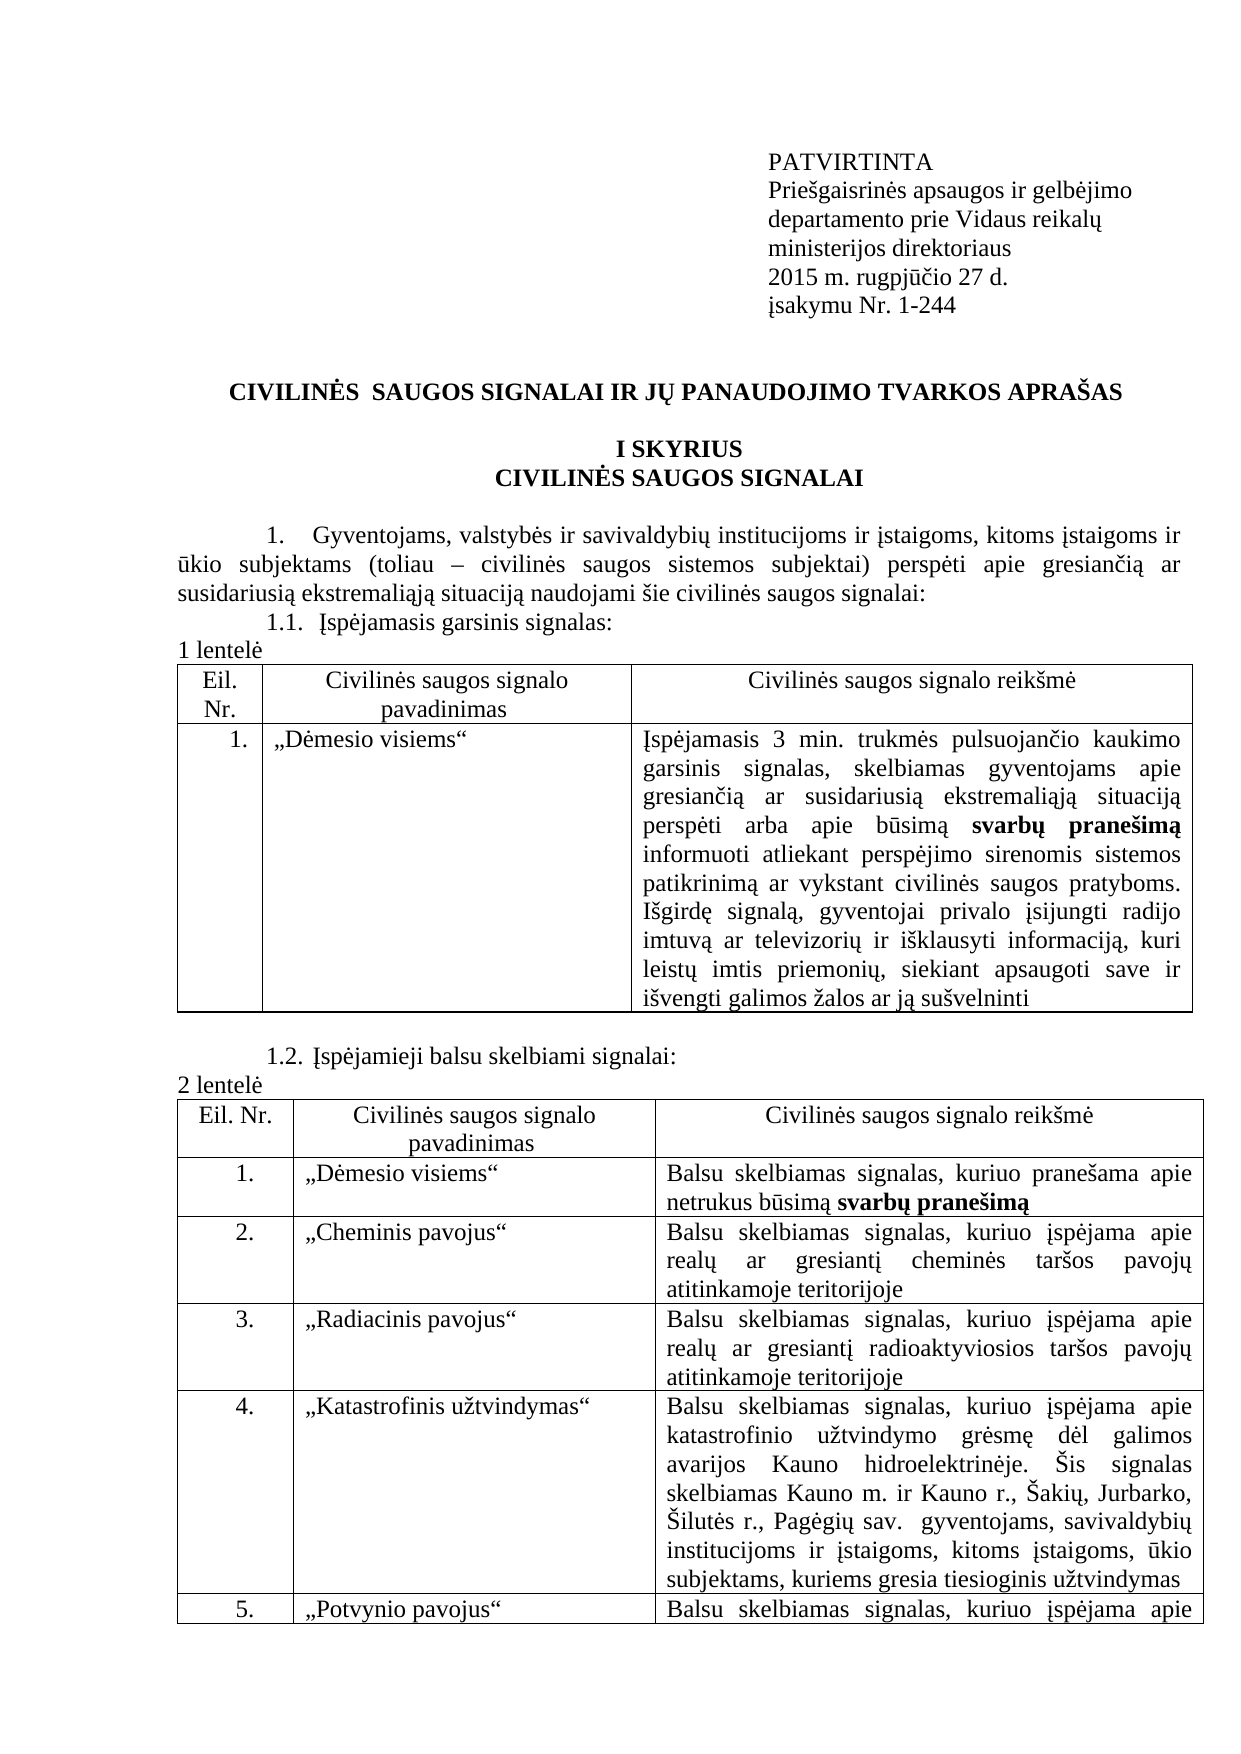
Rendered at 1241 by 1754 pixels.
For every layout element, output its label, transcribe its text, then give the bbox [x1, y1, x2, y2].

table_cell „Dėmesio visiems“ [294, 1158, 655, 1216]
text 2 lentelė [177, 1070, 1181, 1099]
table_cell Įspėjamasis 3 min. trukmės pulsuojančio kaukimo garsinis signalas, skelbiamas gyventojams apie gresiančią ar susidariusią ekstremaliąją situaciją perspėti arba apie būsimą svarbų pranešimą informuoti atliekant perspėjimo sirenomis sistemos patikrinimą ar vykstant civilinės saugos pratyboms. Išgirdę signalą, gyventojai privalo įsijungti radijo imtuvą ar televizorių ir išklausyti informaciją, kuri leistų imtis priemonių, siekiant apsaugoti save ir išvengti galimos žalos ar ją sušvelninti [632, 724, 1192, 1011]
table_cell 2. [178, 1217, 293, 1303]
text Priešgaisrinės apsaugos ir gelbėjimo [768, 176, 1181, 204]
table_header Eil. Nr. [178, 665, 262, 723]
text CIVILINĖS SAUGOS SIGNALAI IR JŲ PANAUDOJIMO TVARKOS APRAŠAS [177, 377, 1181, 406]
text 2015 m. rugpjūčio 27 d. [768, 262, 1181, 291]
table_cell 5. [178, 1594, 293, 1622]
text 1 lentelė [177, 636, 1181, 664]
text 1. Gyventojams, valstybės ir savivaldybių institucijoms ir įstaigoms, kitoms įstaigoms ir ūkio subjektams (toliau – civilinės saugos sistemos subjektai) perspėti apie gresiančią ar susidariusią ekstremaliąją situaciją naudojami šie civilinės saugos signalai: [177, 521, 1181, 607]
table_cell „Cheminis pavojus“ [294, 1217, 655, 1303]
table_cell Balsu skelbiamas signalas, kuriuo įspėjama apie realų ar gresiantį radioaktyviosios taršos pavojų atitinkamoje teritorijoje [656, 1304, 1203, 1390]
text PATVIRTINTA [768, 147, 1181, 176]
table_cell Balsu skelbiamas signalas, kuriuo įspėjama apie realų ar gresiantį cheminės taršos pavojų atitinkamoje teritorijoje [656, 1217, 1203, 1303]
table_cell „Radiacinis pavojus“ [294, 1304, 655, 1390]
text įsakymu Nr. 1-244 [768, 291, 1181, 319]
text 1.1. Įspėjamasis garsinis signalas: [177, 607, 1181, 636]
table_cell Balsu skelbiamas signalas, kuriuo įspėjama apie [656, 1594, 1203, 1622]
table_cell Balsu skelbiamas signalas, kuriuo pranešama apie netrukus būsimą svarbų pranešimą [656, 1158, 1203, 1216]
table_header Civilinės saugos signalo reikšmė [656, 1100, 1203, 1157]
text ministerijos direktoriaus [768, 233, 1181, 262]
table_cell 1. [178, 1158, 293, 1216]
text 1.2. Įspėjamieji balsu skelbiami signalai: [177, 1041, 1181, 1070]
table_cell 1. [178, 724, 262, 1011]
table_header Civilinės saugos signalo pavadinimas [263, 665, 631, 723]
table_cell „Potvynio pavojus“ [294, 1594, 655, 1622]
table_cell Balsu skelbiamas signalas, kuriuo įspėjama apie katastrofinio užtvindymo grėsmę dėl galimos avarijos Kauno hidroelektrinėje. Šis signalas skelbiamas Kauno m. ir Kauno r., Šakių, Jurbarko, Šilutės r., Pagėgių sav. gyventojams, savivaldybių institucijoms ir įstaigoms, kitoms įstaigoms, ūkio subjektams, kuriems gresia tiesioginis užtvindymas [656, 1391, 1203, 1593]
text CIVILINĖS SAUGOS SIGNALAI [177, 463, 1181, 492]
text I SKYRIUS [177, 434, 1181, 463]
table_cell „Dėmesio visiems“ [263, 724, 631, 1011]
table_cell 3. [178, 1304, 293, 1390]
table_header Eil. Nr. [178, 1100, 293, 1157]
text departamento prie Vidaus reikalų [768, 204, 1181, 233]
table_header Civilinės saugos signalo reikšmė [632, 665, 1192, 723]
table_cell „Katastrofinis užtvindymas“ [294, 1391, 655, 1593]
table_cell 4. [178, 1391, 293, 1593]
table_header Civilinės saugos signalo pavadinimas [294, 1100, 655, 1157]
